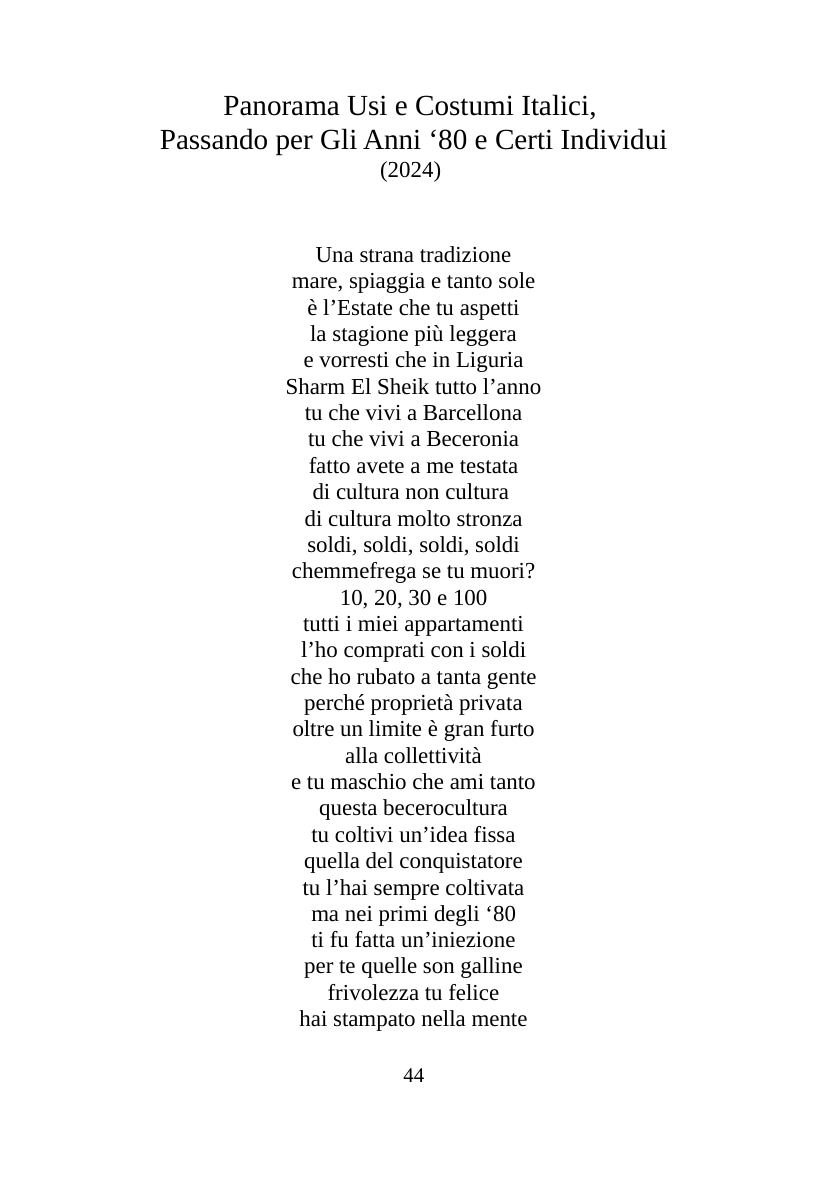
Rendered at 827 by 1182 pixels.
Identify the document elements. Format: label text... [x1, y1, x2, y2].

text Una strana tradizione [88, 241, 738, 267]
text quella del conquistatore [88, 847, 738, 873]
text ti fu fatta un’iniezione [88, 926, 738, 953]
text fatto avete a me testata [88, 452, 738, 478]
text di cultura non cultura [88, 478, 738, 504]
text e vorresti che in Liguria [88, 346, 738, 373]
text soldi, soldi, soldi, soldi [88, 531, 738, 557]
text l’ho comprati con i soldi [88, 636, 738, 663]
text tu che vivi a Barcellona [88, 399, 738, 426]
text tu che vivi a Beceronia [88, 426, 738, 452]
text Panorama Usi e Costumi Italici, Passando per Gli Anni ‘80 e Certi Individui (2024) [88, 88, 738, 182]
text la stagione più leggera [88, 320, 738, 346]
text tutti i miei appartamenti [88, 610, 738, 636]
text e tu maschio che ami tanto [88, 768, 738, 794]
text per te quelle son galline [88, 953, 738, 979]
text mare, spiaggia e tanto sole [88, 267, 738, 294]
text oltre un limite è gran furto [88, 715, 738, 742]
text è l’Estate che tu aspetti [88, 294, 738, 320]
text tu l’hai sempre coltivata [88, 873, 738, 900]
text hai stampato nella mente [88, 1005, 738, 1032]
text Sharm El Sheik tutto l’anno [88, 373, 738, 399]
text 10, 20, 30 e 100 [88, 584, 738, 610]
text questa becerocultura [88, 794, 738, 821]
text che ho rubato a tanta gente [88, 663, 738, 689]
text frivolezza tu felice [88, 979, 738, 1005]
text chemmefrega se tu muori? [88, 557, 738, 584]
text di cultura molto stronza [88, 504, 738, 531]
text ma nei primi degli ‘80 [88, 900, 738, 926]
text tu coltivi un’idea fissa [88, 821, 738, 847]
text perché proprietà privata [88, 689, 738, 715]
text alla collettività [88, 742, 738, 768]
